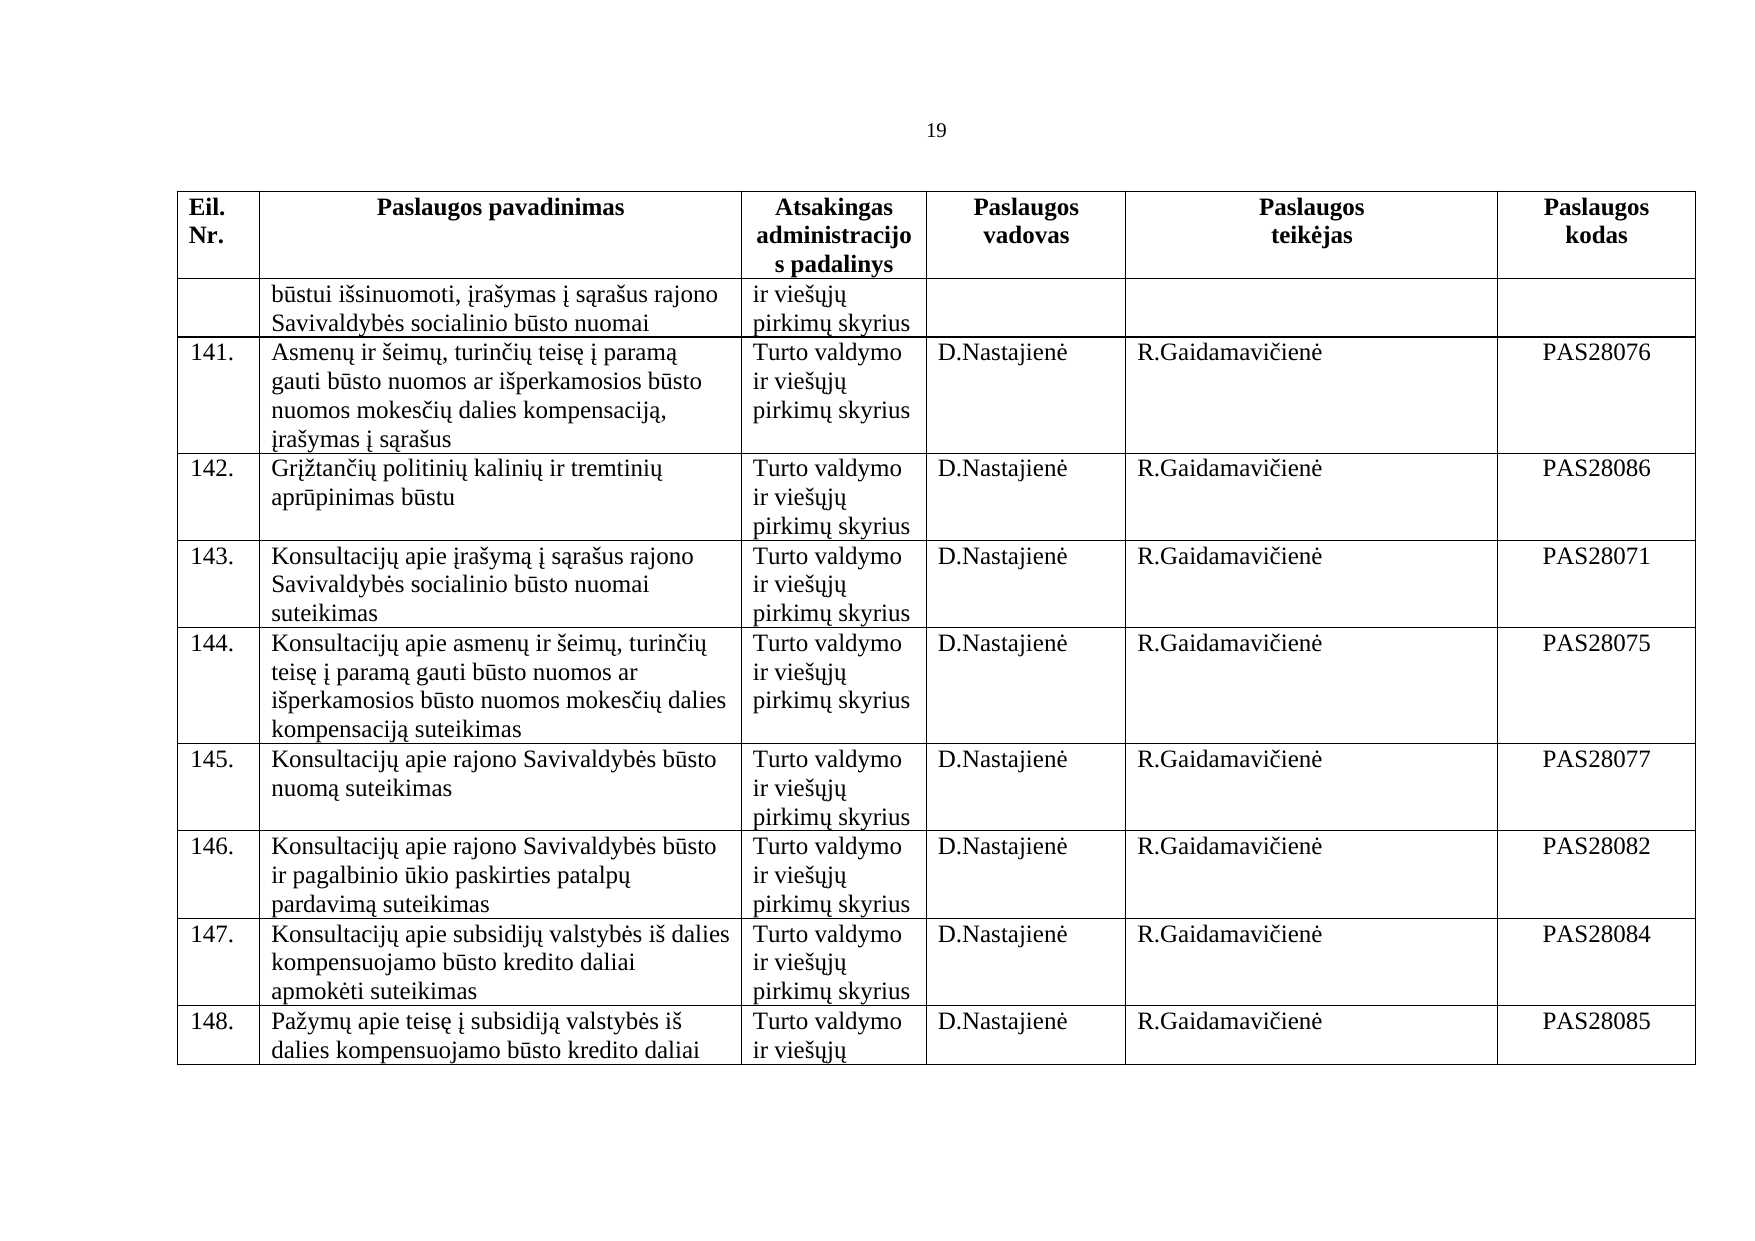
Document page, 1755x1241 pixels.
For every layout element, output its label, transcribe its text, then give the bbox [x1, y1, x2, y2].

table_cell [927, 279, 1125, 336]
table_cell PAS28071 [1498, 541, 1695, 627]
table_cell [1126, 279, 1497, 336]
table_cell Turto valdymo ir viešųjų pirkimų skyrius [742, 831, 926, 918]
table_cell R.Gaidamavičienė [1126, 628, 1497, 743]
table_header Paslaugos vadovas [927, 192, 1125, 278]
table_cell Turto valdymo ir viešųjų pirkimų skyrius [742, 919, 926, 1005]
table_cell R.Gaidamavičienė [1126, 744, 1497, 830]
table_cell Pažymų apie teisę į subsidiją valstybės iš dalies kompensuojamo būsto kredito daliai [260, 1006, 741, 1063]
table_cell D.Nastajienė [927, 744, 1125, 830]
table_cell PAS28085 [1498, 1006, 1695, 1063]
table_cell D.Nastajienė [927, 338, 1125, 452]
table_cell būstui išsinuomoti, įrašymas į sąrašus rajono Savivaldybės socialinio būsto nuomai [260, 279, 741, 336]
table_cell R.Gaidamavičienė [1126, 541, 1497, 627]
table_cell D.Nastajienė [927, 831, 1125, 918]
table_cell Konsultacijų apie įrašymą į sąrašus rajono Savivaldybės socialinio būsto nuomai suteikimas [260, 541, 741, 627]
table_cell 148. [178, 1006, 259, 1063]
table_cell Konsultacijų apie rajono Savivaldybės būsto ir pagalbinio ūkio paskirties patalpų pardavimą suteikimas [260, 831, 741, 918]
table_cell 146. [178, 831, 259, 918]
table_cell R.Gaidamavičienė [1126, 919, 1497, 1005]
table_header Eil. Nr. [178, 192, 259, 278]
table_cell D.Nastajienė [927, 1006, 1125, 1063]
table_cell PAS28076 [1498, 338, 1695, 452]
table_cell [178, 279, 259, 336]
table_cell PAS28082 [1498, 831, 1695, 918]
table_cell Turto valdymo ir viešųjų pirkimų skyrius [742, 628, 926, 743]
table_cell PAS28077 [1498, 744, 1695, 830]
table_cell D.Nastajienė [927, 541, 1125, 627]
table_cell R.Gaidamavičienė [1126, 831, 1497, 918]
table_cell D.Nastajienė [927, 628, 1125, 743]
table_cell R.Gaidamavičienė [1126, 454, 1497, 540]
table_cell 147. [178, 919, 259, 1005]
table_cell Turto valdymo ir viešųjų pirkimų skyrius [742, 541, 926, 627]
table_cell Konsultacijų apie asmenų ir šeimų, turinčių teisę į paramą gauti būsto nuomos ar išperkamosios būsto nuomos mokesčių dalies kompensaciją suteikimas [260, 628, 741, 743]
table_cell D.Nastajienė [927, 919, 1125, 1005]
table_cell 144. [178, 628, 259, 743]
table_cell PAS28086 [1498, 454, 1695, 540]
table_header Paslaugos kodas [1498, 192, 1695, 278]
table_cell PAS28084 [1498, 919, 1695, 1005]
table_cell 142. [178, 454, 259, 540]
table_cell Grįžtančių politinių kalinių ir tremtinių aprūpinimas būstu [260, 454, 741, 540]
table_cell D.Nastajienė [927, 454, 1125, 540]
table_cell Konsultacijų apie rajono Savivaldybės būsto nuomą suteikimas [260, 744, 741, 830]
table_header Atsakingas administracijos padalinys [742, 192, 926, 278]
table_cell PAS28075 [1498, 628, 1695, 743]
table_cell Turto valdymo ir viešųjų [742, 1006, 926, 1063]
table_cell Turto valdymo ir viešųjų pirkimų skyrius [742, 744, 926, 830]
table_cell 141. [178, 338, 259, 452]
table_cell 145. [178, 744, 259, 830]
table_cell Asmenų ir šeimų, turinčių teisę į paramą gauti būsto nuomos ar išperkamosios būsto nuomos mokesčių dalies kompensaciją, įrašymas į sąrašus [260, 338, 741, 452]
table_cell ir viešųjų pirkimų skyrius [742, 279, 926, 336]
table_cell Turto valdymo ir viešųjų pirkimų skyrius [742, 338, 926, 452]
table_cell 143. [178, 541, 259, 627]
table_cell Konsultacijų apie subsidijų valstybės iš dalies kompensuojamo būsto kredito daliai apmokėti suteikimas [260, 919, 741, 1005]
table_cell R.Gaidamavičienė [1126, 1006, 1497, 1063]
table_cell Turto valdymo ir viešųjų pirkimų skyrius [742, 454, 926, 540]
table_header Paslaugos teikėjas [1126, 192, 1497, 278]
table_cell [1498, 279, 1695, 336]
table_cell R.Gaidamavičienė [1126, 338, 1497, 452]
table_header Paslaugos pavadinimas [260, 192, 741, 278]
